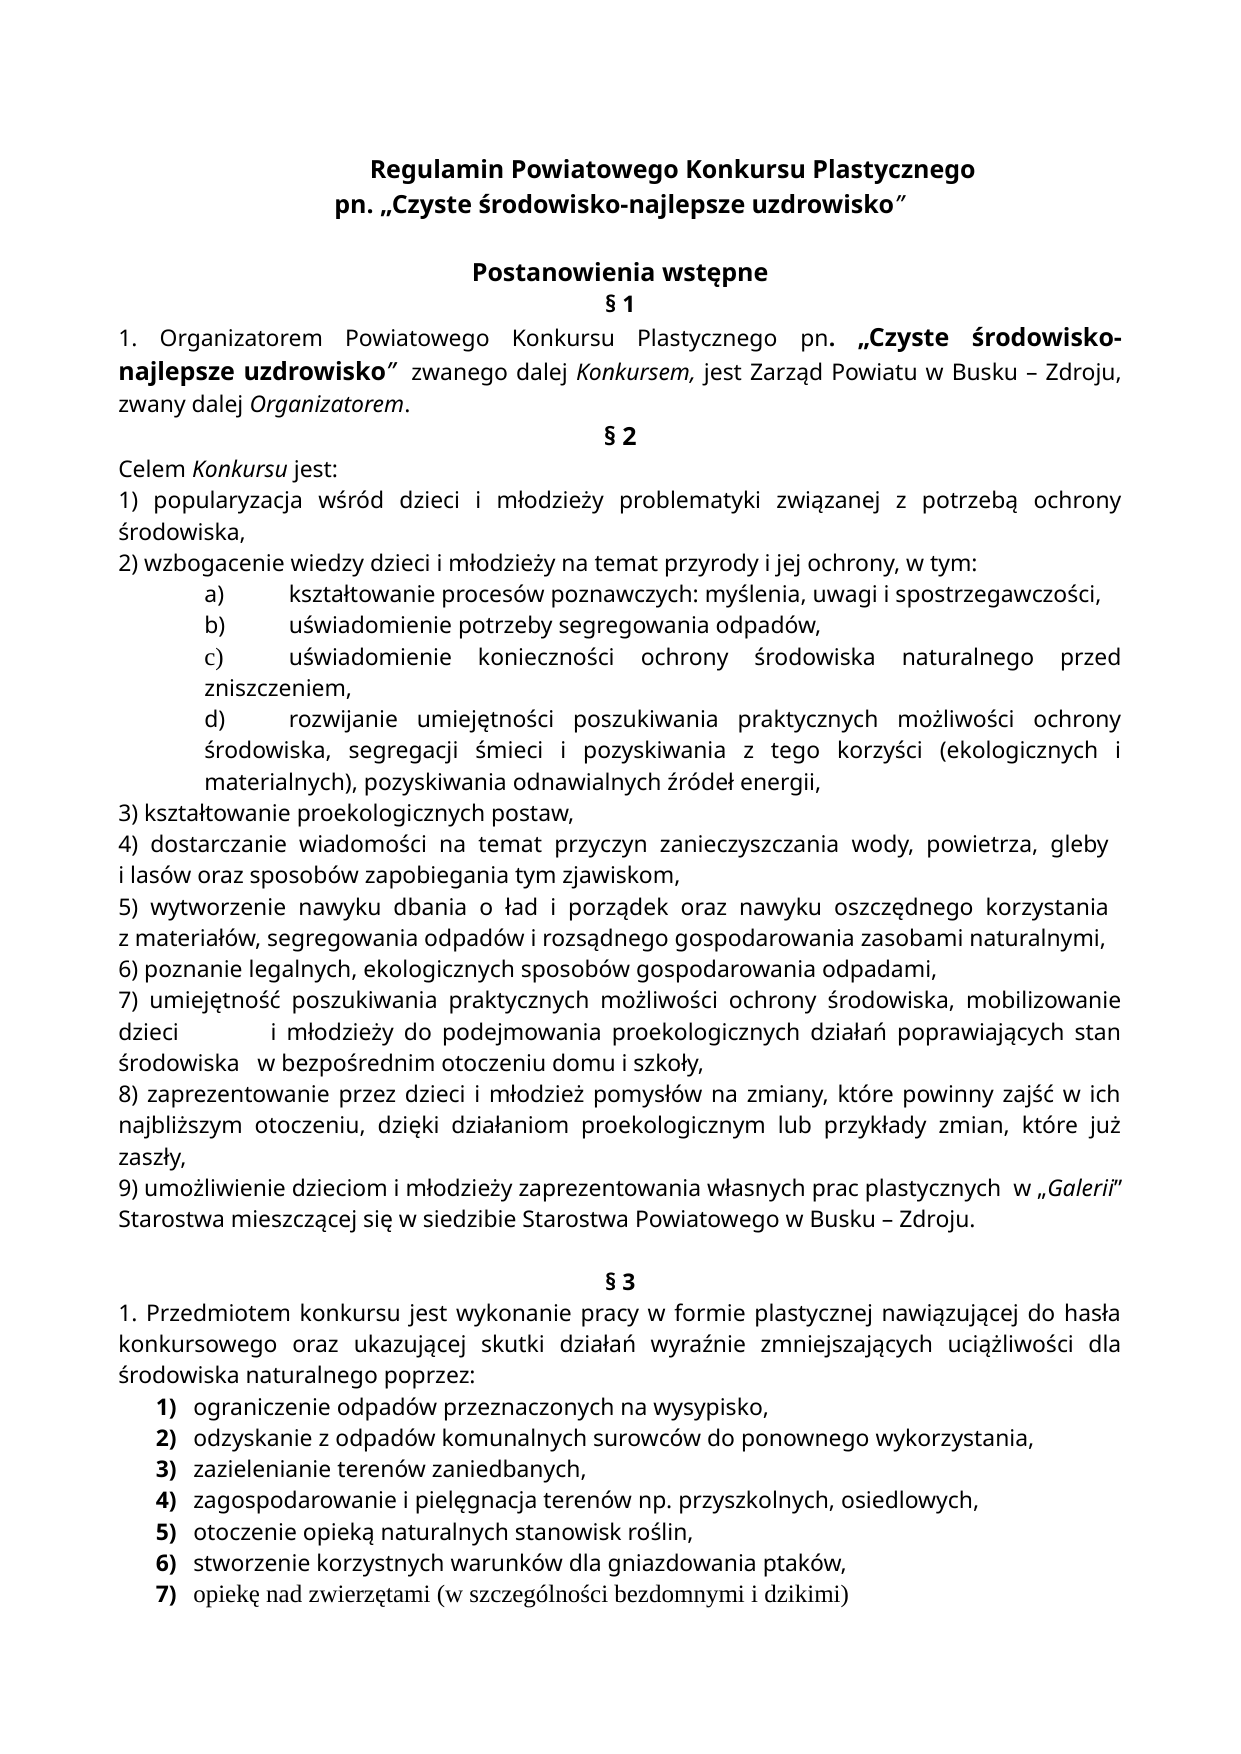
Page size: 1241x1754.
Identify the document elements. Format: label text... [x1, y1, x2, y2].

text 8) zaprezentowanie przez dzieci i młodzież pomysłów na zmiany, które powinny zajść w ich najbliższym otoczeniu, dzięki działaniom proekologicznym lub przykłady zmian, które już zaszły, [118, 1078, 1122, 1172]
text 2) wzbogacenie wiedzy dzieci i młodzieży na temat przyrody i jej ochrony, w tym: [118, 547, 1122, 578]
text 1. Przedmiotem konkursu jest wykonanie pracy w formie plastycznej nawiązującej do hasła konkursowego oraz ukazującej skutki działań wyraźnie zmniejszających uciążliwości dla środowiska naturalnego poprzez: [118, 1297, 1122, 1391]
list kształtowanie procesów poznawczych: myślenia, uwagi i spostrzegawczości, [204, 578, 1122, 609]
list zazielenianie terenów zaniedbanych, [156, 1453, 1122, 1484]
text § 1 [118, 288, 1122, 320]
list uświadomienie konieczności ochrony środowiska naturalnego przed zniszczeniem, [204, 641, 1122, 703]
list ograniczenie odpadów przeznaczonych na wysypisko, [156, 1391, 1122, 1422]
text Postanowienia wstępne [118, 254, 1122, 288]
list rozwijanie umiejętności poszukiwania praktycznych możliwości ochrony środowiska, segregacji śmieci i pozyskiwania z tego korzyści (ekologicznych i materialnych), pozyskiwania odnawialnych źródeł energii, [204, 703, 1122, 797]
list zagospodarowanie i pielęgnacja terenów np. przyszkolnych, osiedlowych, [156, 1484, 1122, 1516]
text 1) popularyzacja wśród dzieci i młodzieży problematyki związanej z potrzebą ochrony środowiska, [118, 484, 1122, 547]
list uświadomienie potrzeby segregowania odpadów, [204, 609, 1122, 641]
list odzyskanie z odpadów komunalnych surowców do ponownego wykorzystania, [156, 1422, 1122, 1453]
text 9) umożliwienie dzieciom i młodzieży zaprezentowania własnych prac plastycznych w „Galerii” Starostwa mieszczącej się w siedzibie Starostwa Powiatowego w Busku – Zdroju. [118, 1172, 1122, 1234]
text 4) dostarczanie wiadomości na temat przyczyn zanieczyszczania wody, powietrza, gleby i lasów oraz sposobów zapobiegania tym zjawiskom, [118, 828, 1122, 891]
list stworzenie korzystnych warunków dla gniazdowania ptaków, [156, 1547, 1122, 1578]
list otoczenie opieką naturalnych stanowisk roślin, [156, 1516, 1122, 1547]
text 1. Organizatorem Powiatowego Konkursu Plastycznego pn. „Czyste środowisko-najlepsze uzdrowisko” zwanego dalej Konkursem, jest Zarząd Powiatu w Busku – Zdroju, zwany dalej Organizatorem. [118, 320, 1122, 419]
text § 2 [118, 419, 1122, 453]
text 5) wytworzenie nawyku dbania o ład i porządek oraz nawyku oszczędnego korzystania z materiałów, segregowania odpadów i rozsądnego gospodarowania zasobami naturalnymi, [118, 891, 1122, 953]
text pn. „Czyste środowisko-najlepsze uzdrowisko” [118, 186, 1122, 220]
text § 3 [118, 1266, 1122, 1297]
text Regulamin Powiatowego Konkursu Plastycznego [266, 152, 1122, 186]
text 3) kształtowanie proekologicznych postaw, [118, 797, 1122, 828]
text Celem Konkursu jest: [118, 453, 1122, 484]
text 6) poznanie legalnych, ekologicznych sposobów gospodarowania odpadami, [118, 953, 1122, 984]
text 7) umiejętność poszukiwania praktycznych możliwości ochrony środowiska, mobilizowanie dzieci i młodzieży do podejmowania proekologicznych działań poprawiających stan środowiska w bezpośrednim otoczeniu domu i szkoły, [118, 984, 1122, 1078]
list opiekę nad zwierzętami (w szczególności bezdomnymi i dzikimi) [156, 1578, 1122, 1609]
